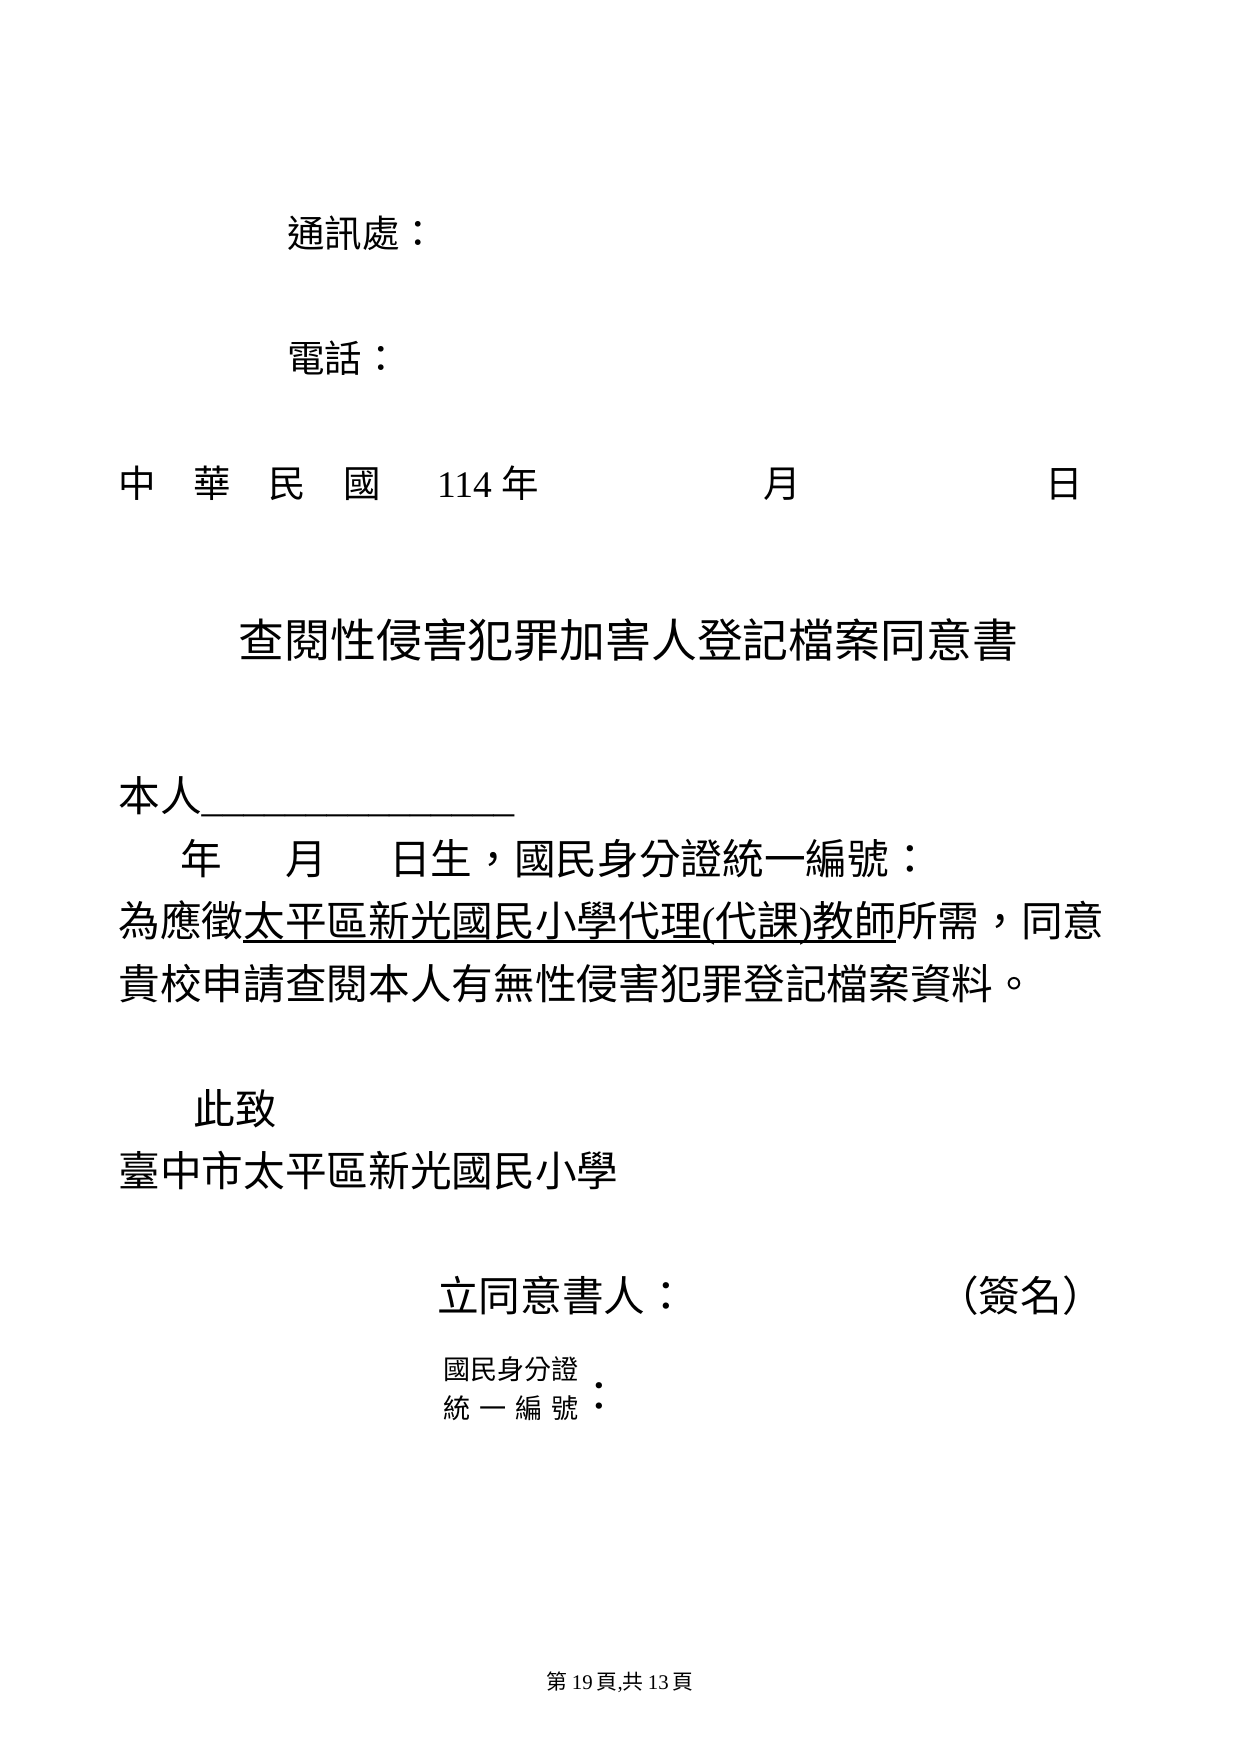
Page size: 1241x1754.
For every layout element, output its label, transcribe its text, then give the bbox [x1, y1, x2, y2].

text 此致 [118, 1064, 1122, 1127]
text 通訊處： [118, 189, 1122, 252]
text 中 華 民 國 114 年 月 日 [118, 439, 1122, 502]
text 立同意書人： （簽名） [118, 1252, 1122, 1314]
text 年 月 日生，國民身分證統一編號： [118, 814, 1122, 877]
text 電話： [118, 314, 1122, 377]
text 查閱性侵害犯罪加害人登記檔案同意書 [118, 564, 1138, 689]
text 國民身分證統一編號： [118, 1314, 1122, 1439]
text 本人_______________ [118, 752, 1122, 814]
text 臺中市太平區新光國民小學 [118, 1127, 1122, 1189]
text 為應徵太平區新光國民小學代理(代課)教師所需，同意 貴校申請查閱本人有無性侵害犯罪登記檔案資料。 [118, 877, 1122, 1002]
